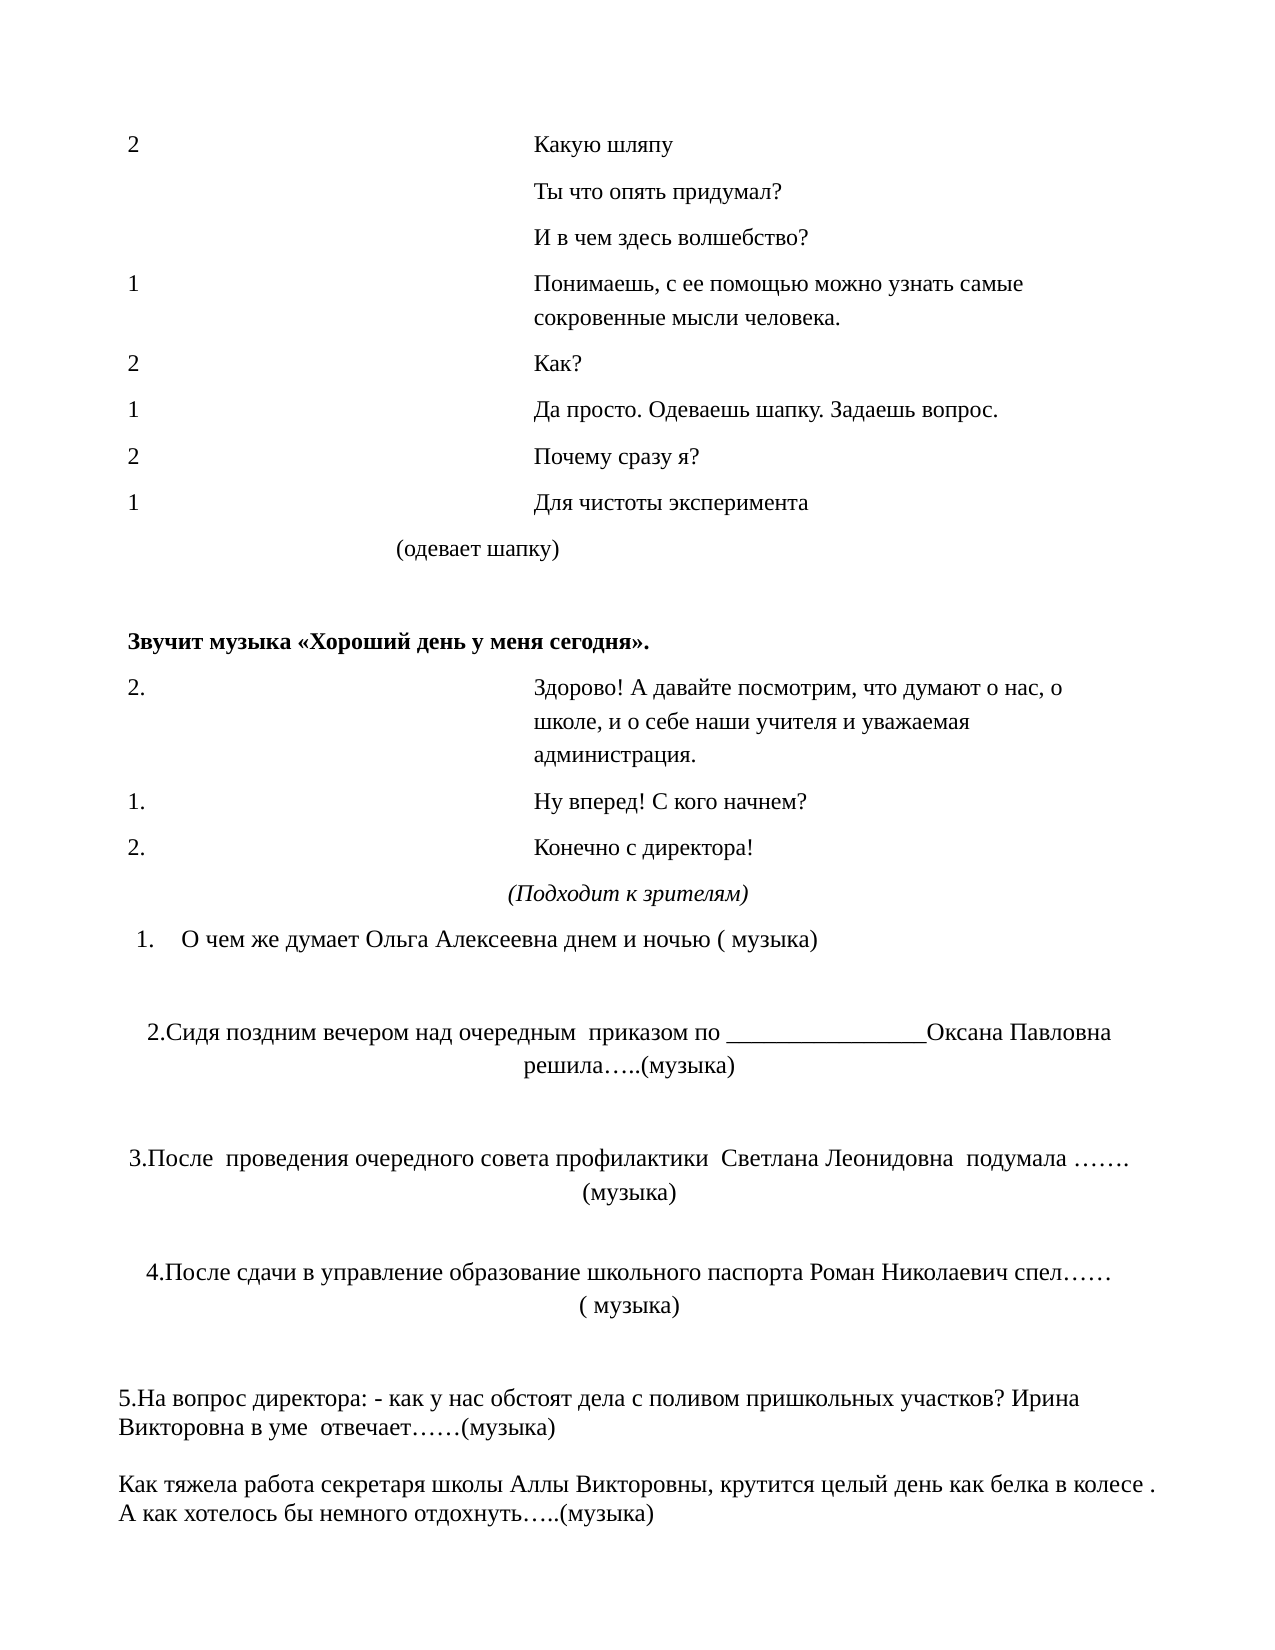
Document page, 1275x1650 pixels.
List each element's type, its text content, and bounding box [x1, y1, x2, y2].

text Как тяжела работа секретаря школы Аллы Викторовны, крутится целый день как белка в колесе . А как хотелось бы немного отдохнуть…..(музыка) [118, 1469, 1157, 1527]
table_cell Звучит музыка «Хороший день у меня сегодня». [118, 614, 1140, 661]
table_cell [118, 164, 524, 211]
table_cell [118, 568, 524, 614]
table_cell Как? [524, 337, 1140, 383]
table_cell 2. [118, 821, 524, 867]
table_cell 3.После проведения очередного совета профилактики Светлана Леонидовна подумала …….(музыка) [118, 1132, 1140, 1246]
table_cell [118, 1086, 1140, 1132]
table_cell Ты что опять придумал? [524, 164, 1140, 211]
table_cell 2 [118, 118, 524, 164]
table_cell 1 [118, 257, 524, 337]
table_cell [118, 211, 524, 257]
table_cell 1 [118, 383, 524, 429]
table_cell И в чем здесь волшебство? [524, 211, 1140, 257]
table_cell [118, 959, 1140, 1006]
table_cell 2.Сидя поздним вечером над очередным приказом по ________________Оксана Павловна решила…..(музыка) [118, 1006, 1140, 1086]
table_cell 1. [118, 913, 172, 959]
table_cell 1. [118, 774, 524, 821]
table_cell 1 [118, 476, 524, 522]
text 5.На вопрос директора: - как у нас обстоят дела с поливом пришкольных участков? Ирина Викторовна в уме отвечает……(музыка) [118, 1383, 1157, 1441]
table_cell 2. [118, 661, 524, 774]
table_cell Какую шляпу [524, 118, 1140, 164]
table_cell Почему сразу я? [524, 429, 1140, 476]
table_cell Ну вперед! С кого начнем? [524, 774, 1140, 821]
table_cell Здорово! А давайте посмотрим, что думают о нас, о школе, и о себе наши учителя и уважаемая администрация. [524, 661, 1140, 774]
table_cell О чем же думает Ольга Алексеевна днем и ночью ( музыка) [172, 913, 1140, 959]
table_cell [524, 568, 1140, 614]
table_cell Конечно с директора! [524, 821, 1140, 867]
table_cell (Подходит к зрителям) [118, 867, 1140, 913]
table_cell Понимаешь, с ее помощью можно узнать самые сокровенные мысли человека. [524, 257, 1140, 337]
table_cell (одевает шапку) [118, 522, 1140, 568]
table_cell 2 [118, 337, 524, 383]
table_cell 4.После сдачи в управление образование школьного паспорта Роман Николаевич спел……( музыка) [118, 1246, 1140, 1326]
table_cell Да просто. Одеваешь шапку. Задаешь вопрос. [524, 383, 1140, 429]
table_cell 2 [118, 429, 524, 476]
table_cell Для чистоты эксперимента [524, 476, 1140, 522]
